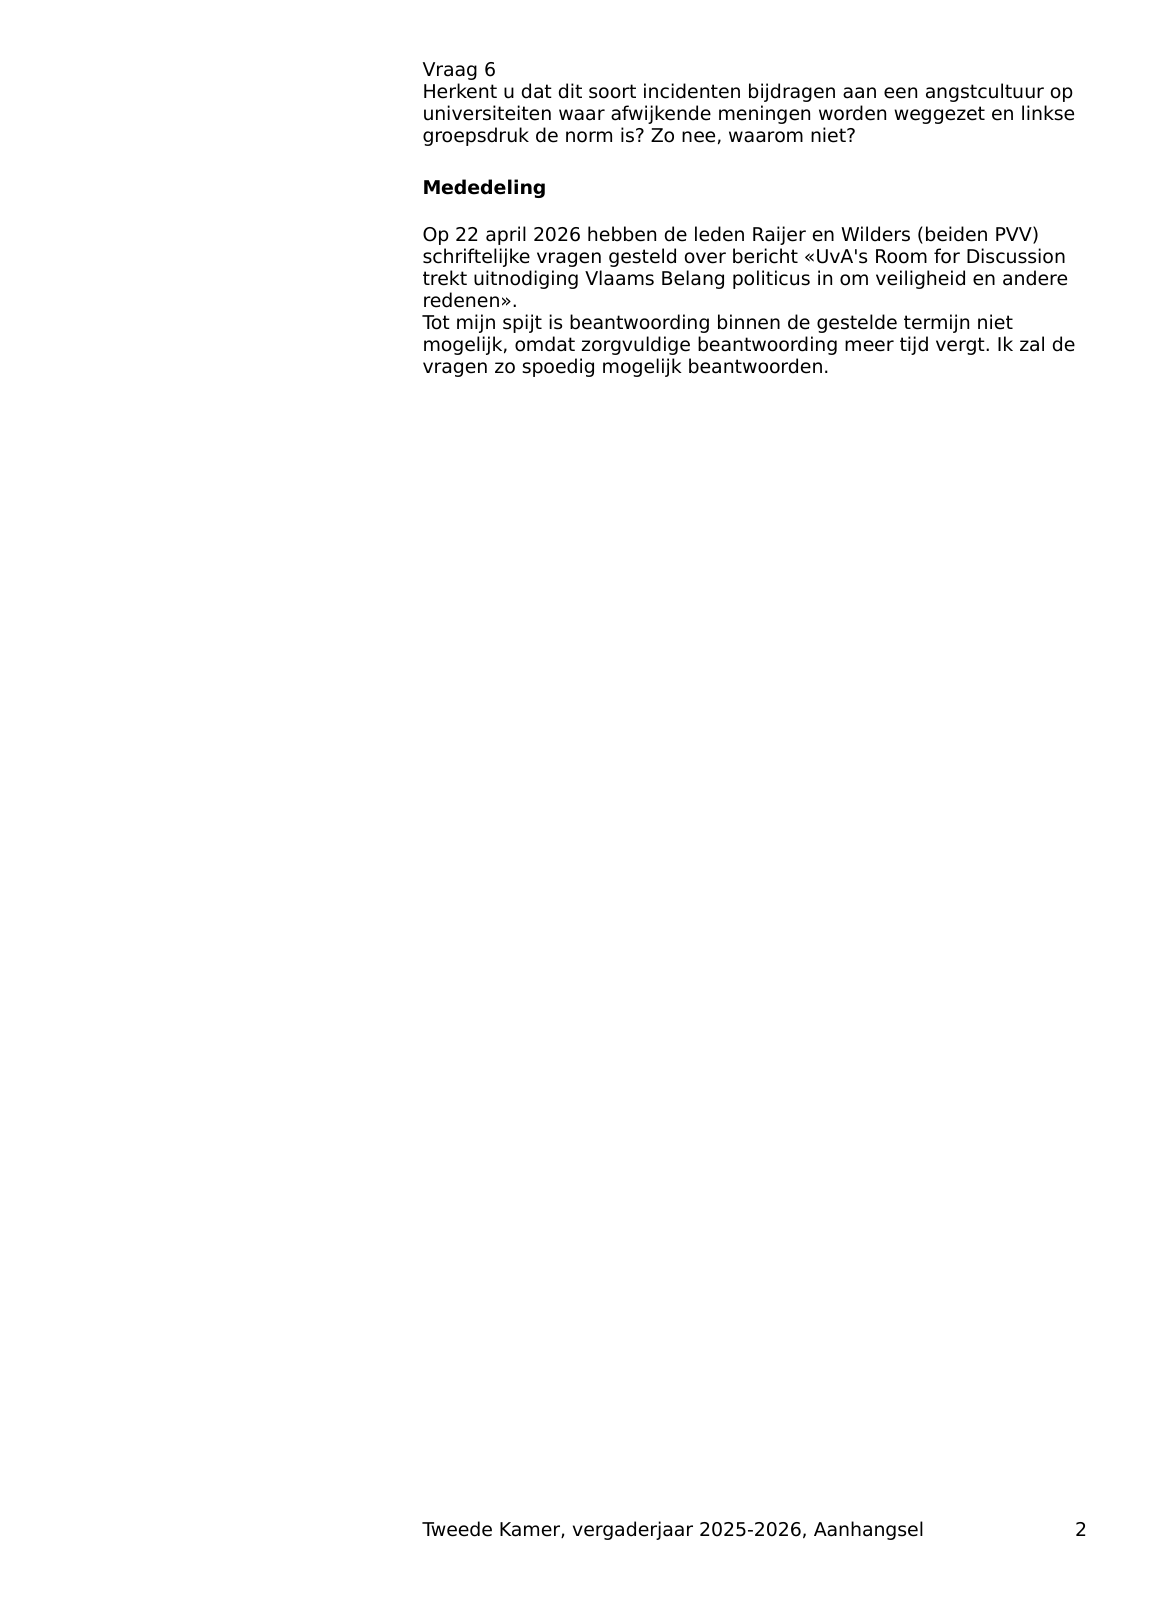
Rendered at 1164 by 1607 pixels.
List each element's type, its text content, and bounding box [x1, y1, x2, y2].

subtitle Mededeling [422, 177, 1087, 199]
text Tot mijn spijt is beantwoording binnen de gestelde termijn niet mogelijk, omdat zorgvuldige beantwoording meer tijd vergt. Ik zal de vragen zo spoedig mogelijk beantwoorden. [422, 312, 1087, 378]
text Vraag 6 [422, 59, 1087, 81]
text Herkent u dat dit soort incidenten bijdragen aan een angstcultuur op universiteiten waar afwijkende meningen worden weggezet en linkse groepsdruk de norm is? Zo nee, waarom niet? [422, 81, 1087, 147]
text Op 22 april 2026 hebben de leden Raijer en Wilders (beiden PVV) schriftelijke vragen gesteld over bericht «UvA's Room for Discussion trekt uitnodiging Vlaams Belang politicus in om veiligheid en andere redenen». [422, 224, 1087, 312]
